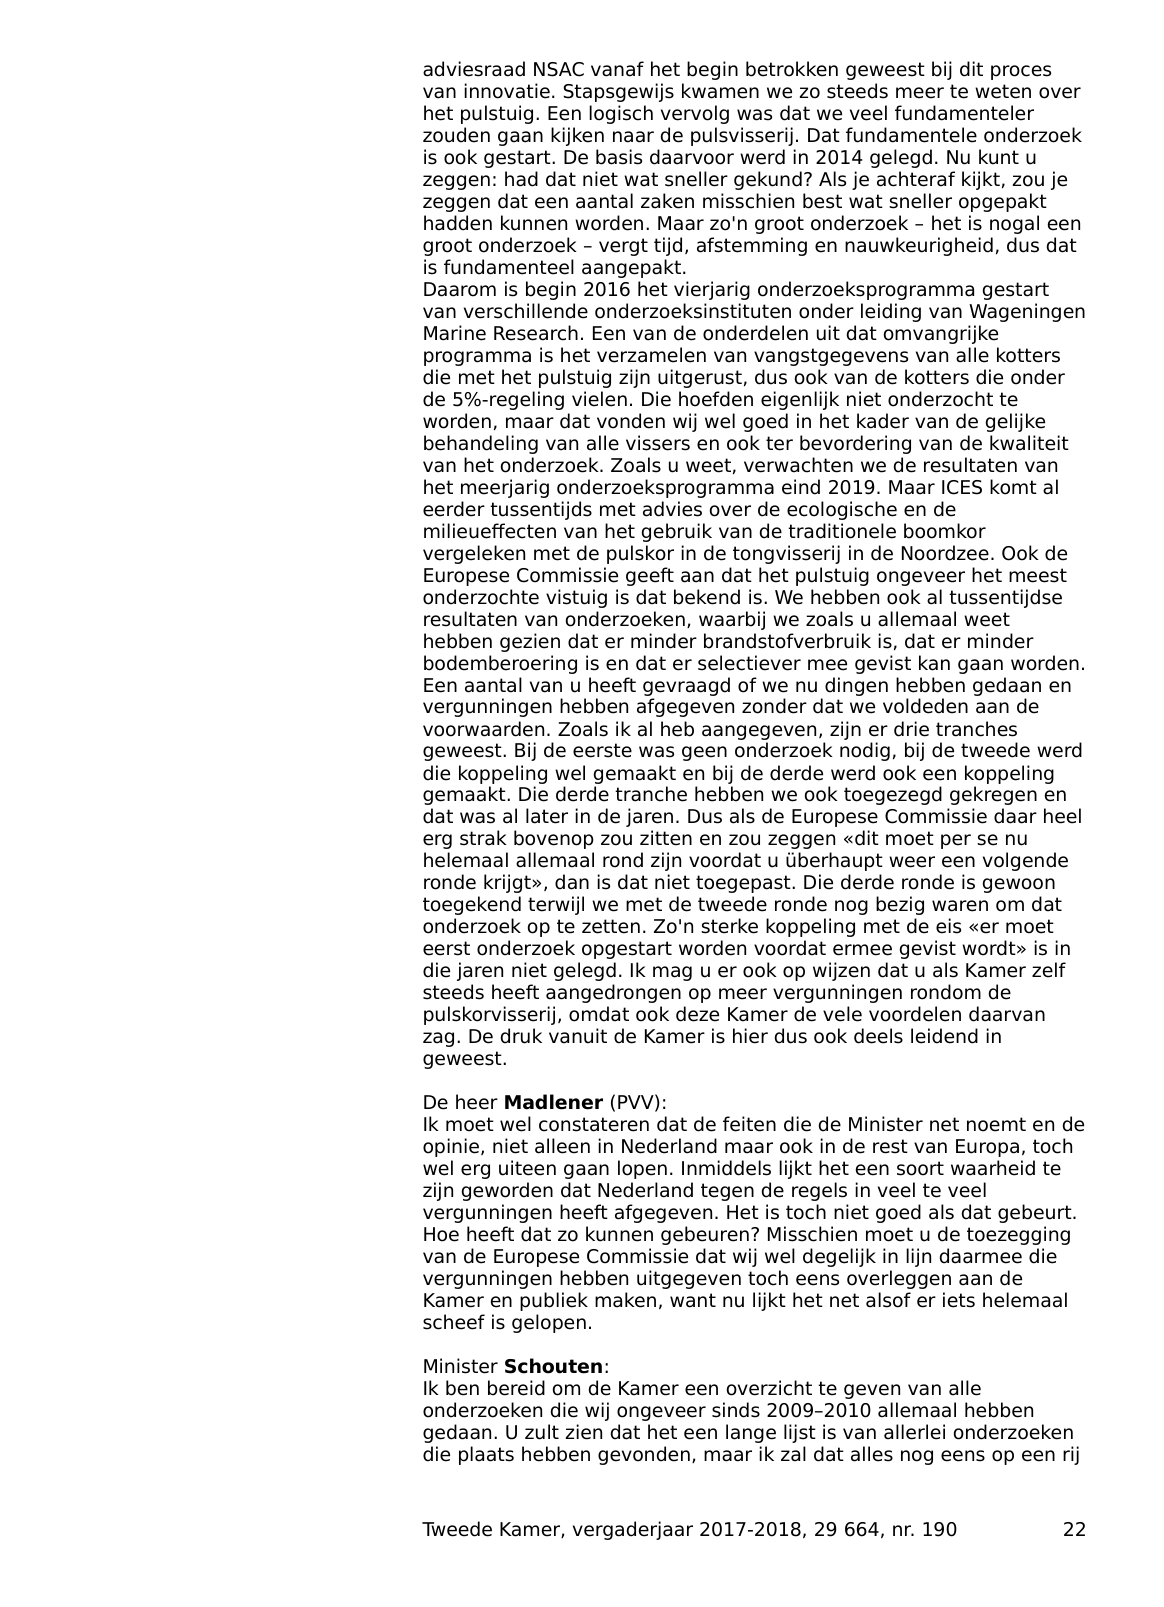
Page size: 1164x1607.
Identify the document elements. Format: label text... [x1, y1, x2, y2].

text Ik ben bereid om de Kamer een overzicht te geven van alle onderzoeken die wij ongeveer sinds 2009–2010 allemaal hebben gedaan. U zult zien dat het een lange lijst is van allerlei onderzoeken die plaats hebben gevonden, maar ik zal dat alles nog eens op een rij [422, 1378, 1087, 1466]
text Een aantal van u heeft gevraagd of we nu dingen hebben gedaan en vergunningen hebben afgegeven zonder dat we voldeden aan de voorwaarden. Zoals ik al heb aangegeven, zijn er drie tranches geweest. Bij de eerste was geen onderzoek nodig, bij de tweede werd die koppeling wel gemaakt en bij de derde werd ook een koppeling gemaakt. Die derde tranche hebben we ook toegezegd gekregen en dat was al later in de jaren. Dus als de Europese Commissie daar heel erg strak bovenop zou zitten en zou zeggen «dit moet per se nu helemaal allemaal rond zijn voordat u überhaupt weer een volgende ronde krijgt», dan is dat niet toegepast. Die derde ronde is gewoon toegekend terwijl we met de tweede ronde nog bezig waren om dat onderzoek op te zetten. Zo'n sterke koppeling met de eis «er moet eerst onderzoek opgestart worden voordat ermee gevist wordt» is in die jaren niet gelegd. Ik mag u er ook op wijzen dat u als Kamer zelf steeds heeft aangedrongen op meer vergunningen rondom de pulskorvisserij, omdat ook deze Kamer de vele voordelen daarvan zag. De druk vanuit de Kamer is hier dus ook deels leidend in geweest. [422, 674, 1087, 1070]
text Minister Schouten: [422, 1356, 1087, 1378]
text adviesraad NSAC vanaf het begin betrokken geweest bij dit proces van innovatie. Stapsgewijs kwamen we zo steeds meer te weten over het pulstuig. Een logisch vervolg was dat we veel fundamenteler zouden gaan kijken naar de pulsvisserij. Dat fundamentele onderzoek is ook gestart. De basis daarvoor werd in 2014 gelegd. Nu kunt u zeggen: had dat niet wat sneller gekund? Als je achteraf kijkt, zou je zeggen dat een aantal zaken misschien best wat sneller opgepakt hadden kunnen worden. Maar zo'n groot onderzoek – het is nogal een groot onderzoek – vergt tijd, afstemming en nauwkeurigheid, dus dat is fundamenteel aangepakt. [422, 59, 1087, 279]
text Ik moet wel constateren dat de feiten die de Minister net noemt en de opinie, niet alleen in Nederland maar ook in de rest van Europa, toch wel erg uiteen gaan lopen. Inmiddels lijkt het een soort waarheid te zijn geworden dat Nederland tegen de regels in veel te veel vergunningen heeft afgegeven. Het is toch niet goed als dat gebeurt. Hoe heeft dat zo kunnen gebeuren? Misschien moet u de toezegging van de Europese Commissie dat wij wel degelijk in lijn daarmee die vergunningen hebben uitgegeven toch eens overleggen aan de Kamer en publiek maken, want nu lijkt het net alsof er iets helemaal scheef is gelopen. [422, 1114, 1087, 1334]
text Daarom is begin 2016 het vierjarig onderzoeksprogramma gestart van verschillende onderzoeksinstituten onder leiding van Wageningen Marine Research. Een van de onderdelen uit dat omvangrijke programma is het verzamelen van vangstgegevens van alle kotters die met het pulstuig zijn uitgerust, dus ook van de kotters die onder de 5%-regeling vielen. Die hoefden eigenlijk niet onderzocht te worden, maar dat vonden wij wel goed in het kader van de gelijke behandeling van alle vissers en ook ter bevordering van de kwaliteit van het onderzoek. Zoals u weet, verwachten we de resultaten van het meerjarig onderzoeksprogramma eind 2019. Maar ICES komt al eerder tussentijds met advies over de ecologische en de milieueffecten van het gebruik van de traditionele boomkor vergeleken met de pulskor in de tongvisserij in de Noordzee. Ook de Europese Commissie geeft aan dat het pulstuig ongeveer het meest onderzochte vistuig is dat bekend is. We hebben ook al tussentijdse resultaten van onderzoeken, waarbij we zoals u allemaal weet hebben gezien dat er minder brandstofverbruik is, dat er minder bodemberoering is en dat er selectiever mee gevist kan gaan worden. [422, 279, 1087, 674]
text De heer Madlener (PVV): [422, 1092, 1087, 1114]
